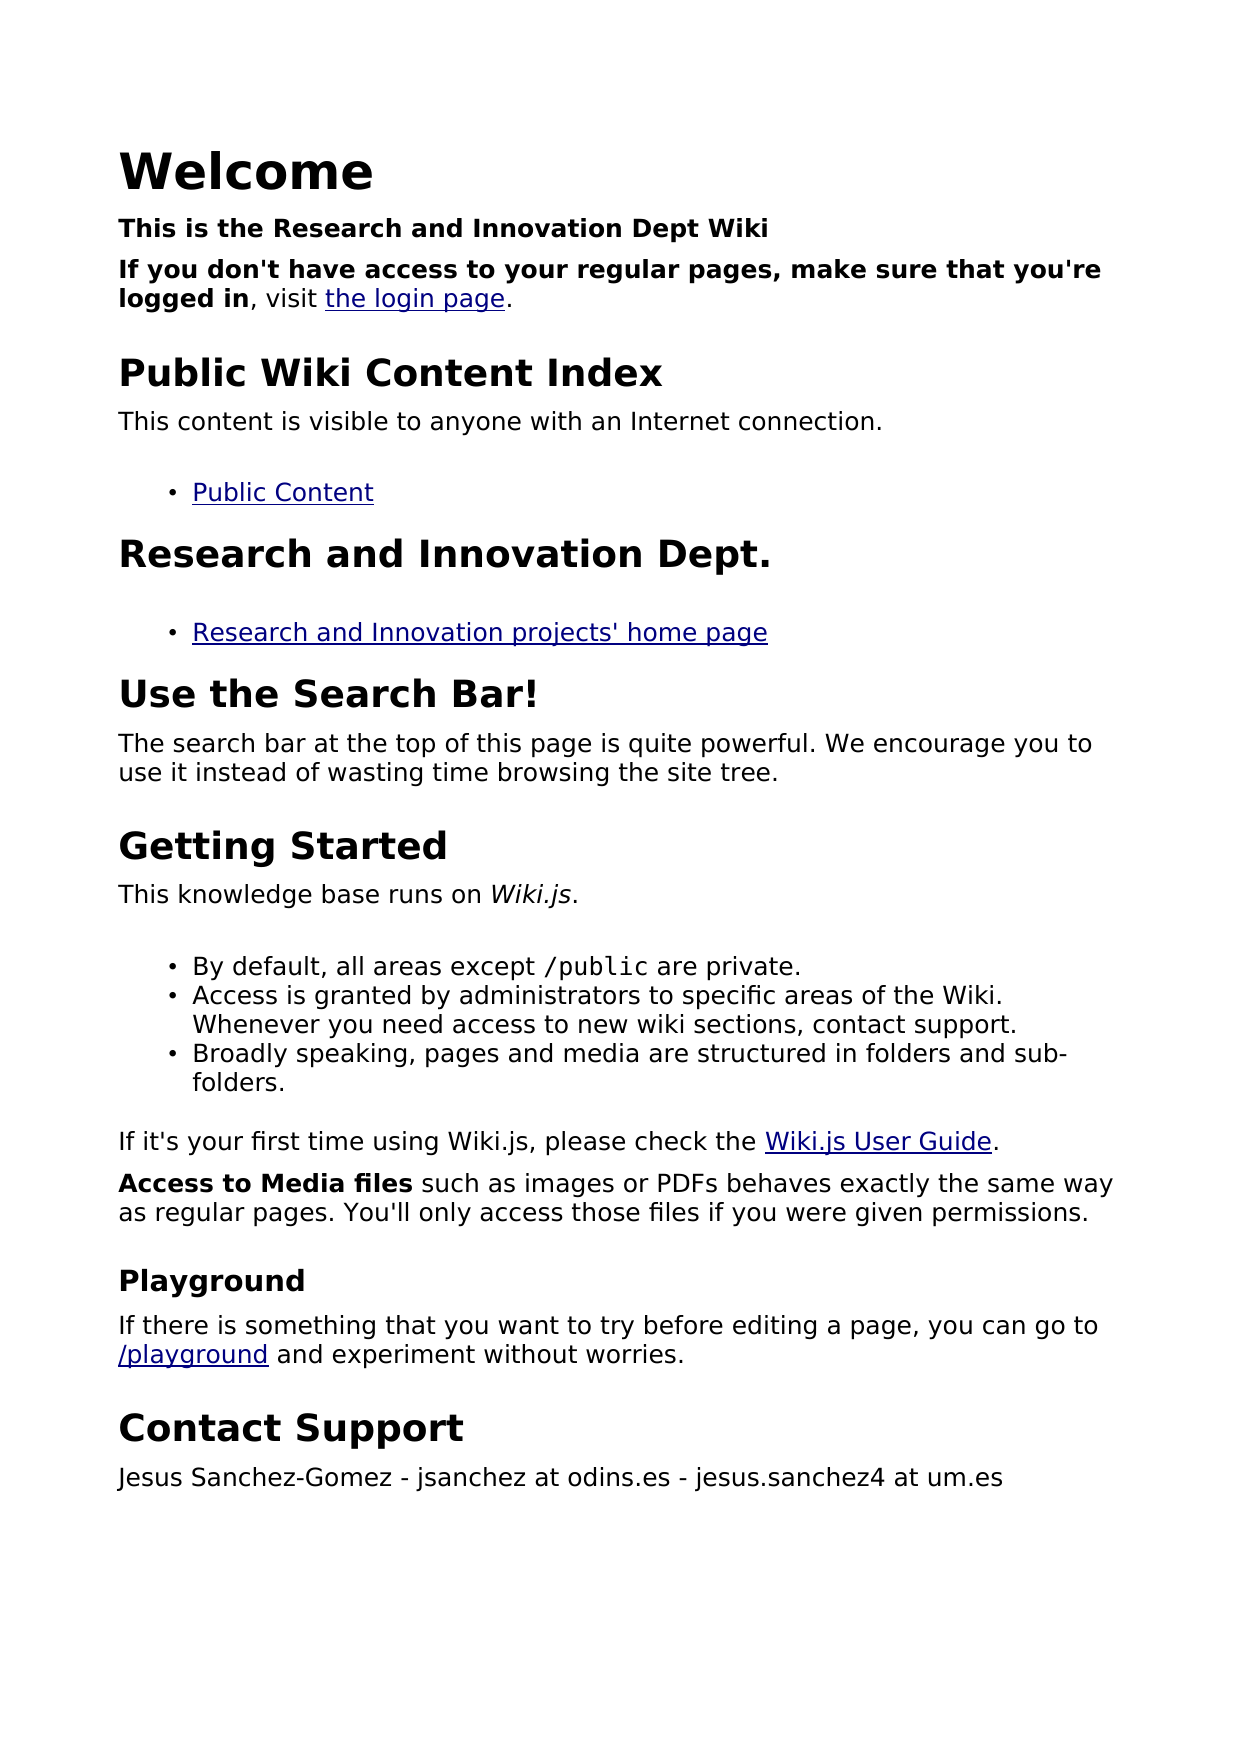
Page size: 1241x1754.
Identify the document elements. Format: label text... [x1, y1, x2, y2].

subtitle Getting Started [118, 824, 1122, 868]
subtitle Playground [118, 1265, 1122, 1299]
list Access is granted by administrators to specific areas of the Wiki. Whenever you need access to new wiki sections, contact support. [177, 981, 1122, 1039]
text Access to Media files such as images or PDFs behaves exactly the same way as regular pages. You'll only access those files if you were given permissions. [118, 1169, 1122, 1227]
text This content is visible to anyone with an Internet connection. [118, 407, 1122, 437]
list Broadly speaking, pages and media are structured in folders and sub-folders. [177, 1039, 1122, 1098]
text If you don't have access to your regular pages, make sure that you're logged in, visit the login page. [118, 256, 1122, 314]
list Research and Innovation projects' home page [177, 618, 1122, 648]
subtitle Welcome [118, 143, 1122, 201]
text This knowledge base runs on Wiki.js. [118, 881, 1122, 910]
list Public Content [177, 479, 1122, 508]
list By default, all areas except /public are private. [177, 952, 1122, 981]
subtitle Research and Innovation Dept. [118, 533, 1122, 576]
subtitle Use the Search Bar! [118, 673, 1122, 716]
text Jesus Sanchez-Gomez - jsanchez at odins.es - jesus.sanchez4 at um.es [118, 1463, 1122, 1492]
text If it's your first time using Wiki.js, please check the Wiki.js User Guide. [118, 1127, 1122, 1156]
text If there is something that you want to try before editing a page, you can go to /playground and experiment without worries. [118, 1311, 1122, 1369]
subtitle Contact Support [118, 1407, 1122, 1451]
subtitle Public Wiki Content Index [118, 351, 1122, 395]
text The search bar at the top of this page is quite powerful. We encourage you to use it instead of wasting time browsing the site tree. [118, 729, 1122, 787]
text This is the Research and Innovation Dept Wiki [118, 214, 1122, 243]
